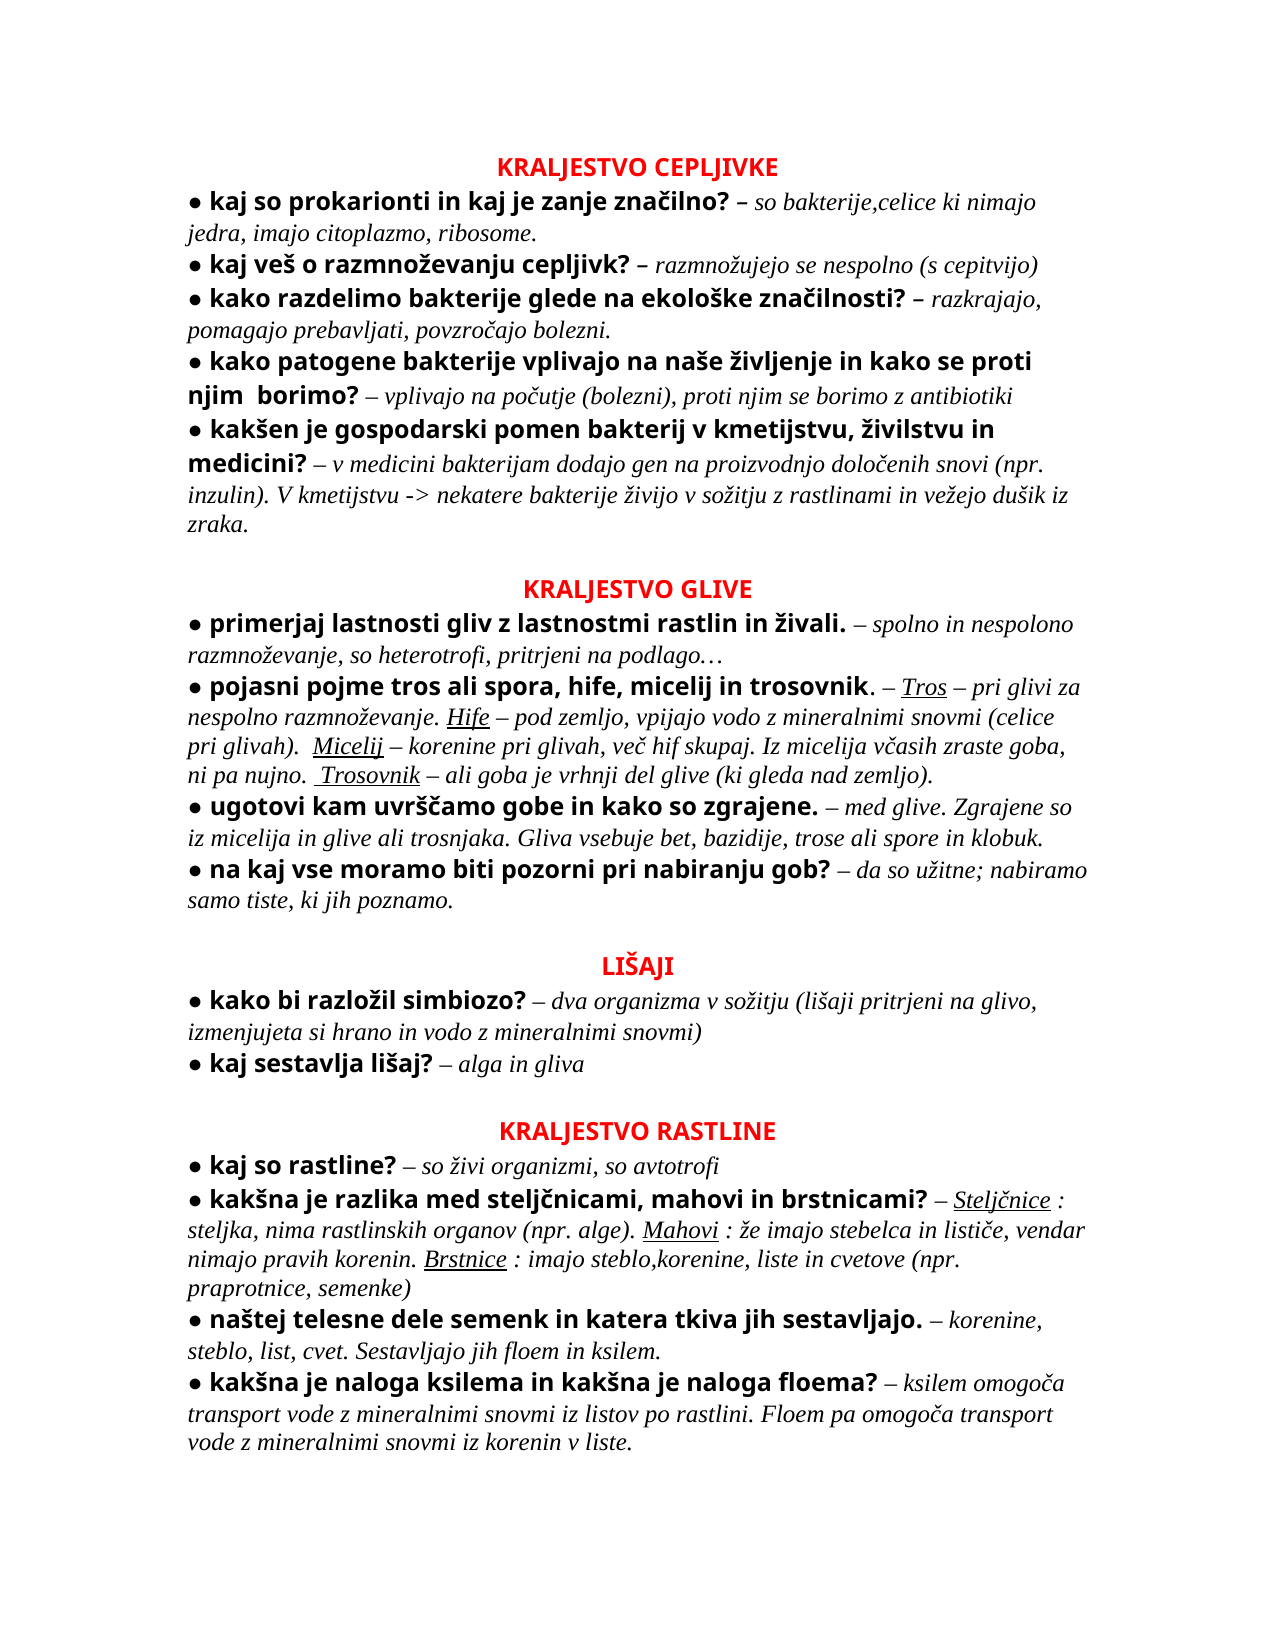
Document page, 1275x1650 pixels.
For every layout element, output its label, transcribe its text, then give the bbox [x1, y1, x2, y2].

text ● kaj so rastline? – so živi organizmi, so avtotrofi [187, 1147, 1087, 1182]
text ● kako bi razložil simbiozo? – dva organizma v sožitju (lišaji pritrjeni na glivo, izmenjujeta si hrano in vodo z mineralnimi snovmi) [187, 982, 1087, 1045]
text ● kaj so prokarionti in kaj je zanje značilno? – so bakterije,celice ki nimajo jedra, imajo citoplazmo, ribosome. [187, 184, 1087, 247]
text ● kakšen je gospodarski pomen bakterij v kmetijstvu, živilstvu in medicini? – v medicini bakterijam dodajo gen na proizvodnjo določenih snovi (npr. inzulin). V kmetijstvu -> nekatere bakterije živijo v sožitju z rastlinami in vežejo dušik iz zraka. [187, 412, 1087, 537]
text LIŠAJI [187, 948, 1087, 982]
text ● kaj veš o razmnoževanju cepljivk? – razmnožujejo se nespolno (s cepitvijo) [187, 247, 1087, 281]
text ● ugotovi kam uvrščamo gobe in kako so zgrajene. – med glive. Zgrajene so iz micelija in glive ali trosnjaka. Gliva vsebuje bet, bazidije, trose ali spore in klobuk. [187, 789, 1087, 852]
text ● kakšna je naloga ksilema in kakšna je naloga floema? – ksilem omogoča transport vode z mineralnimi snovmi iz listov po rastlini. Floem pa omogoča transport vode z mineralnimi snovmi iz korenin v liste. [187, 1365, 1087, 1456]
text ● pojasni pojme tros ali spora, hife, micelij in trosovnik. – Tros – pri glivi za nespolno razmnoževanje. Hife – pod zemljo, vpijajo vodo z mineralnimi snovmi (celice pri glivah). Micelij – korenine pri glivah, več hif skupaj. Iz micelija včasih zraste goba, ni pa nujno. Trosovnik – ali goba je vrhnji del glive (ki gleda nad zemljo). [187, 668, 1087, 789]
text KRALJESTVO CEPLJIVKE [187, 150, 1087, 184]
text ● kaj sestavlja lišaj? – alga in gliva [187, 1045, 1087, 1079]
text KRALJESTVO GLIVE [187, 572, 1087, 606]
text ● na kaj vse moramo biti pozorni pri nabiranju gob? – da so užitne; nabiramo samo tiste, ki jih poznamo. [187, 852, 1087, 914]
text ● kakšna je razlika med steljčnicami, mahovi in brstnicami? – Steljčnice : steljka, nima rastlinskih organov (npr. alge). Mahovi : že imajo stebelca in lističe, vendar nimajo pravih korenin. Brstnice : imajo steblo,korenine, liste in cvetove (npr. praprotnice, semenke) [187, 1182, 1087, 1302]
text ● kako patogene bakterije vplivajo na naše življenje in kako se proti njim borimo? – vplivajo na počutje (bolezni), proti njim se borimo z antibiotiki [187, 344, 1087, 412]
text ● primerjaj lastnosti gliv z lastnostmi rastlin in živali. – spolno in nespolono razmnoževanje, so heterotrofi, pritrjeni na podlago… [187, 606, 1087, 668]
text KRALJESTVO RASTLINE [187, 1113, 1087, 1147]
text ● kako razdelimo bakterije glede na ekološke značilnosti? – razkrajajo, pomagajo prebavljati, povzročajo bolezni. [187, 281, 1087, 344]
text ● naštej telesne dele semenk in katera tkiva jih sestavljajo. – korenine, steblo, list, cvet. Sestavljajo jih floem in ksilem. [187, 1302, 1087, 1365]
